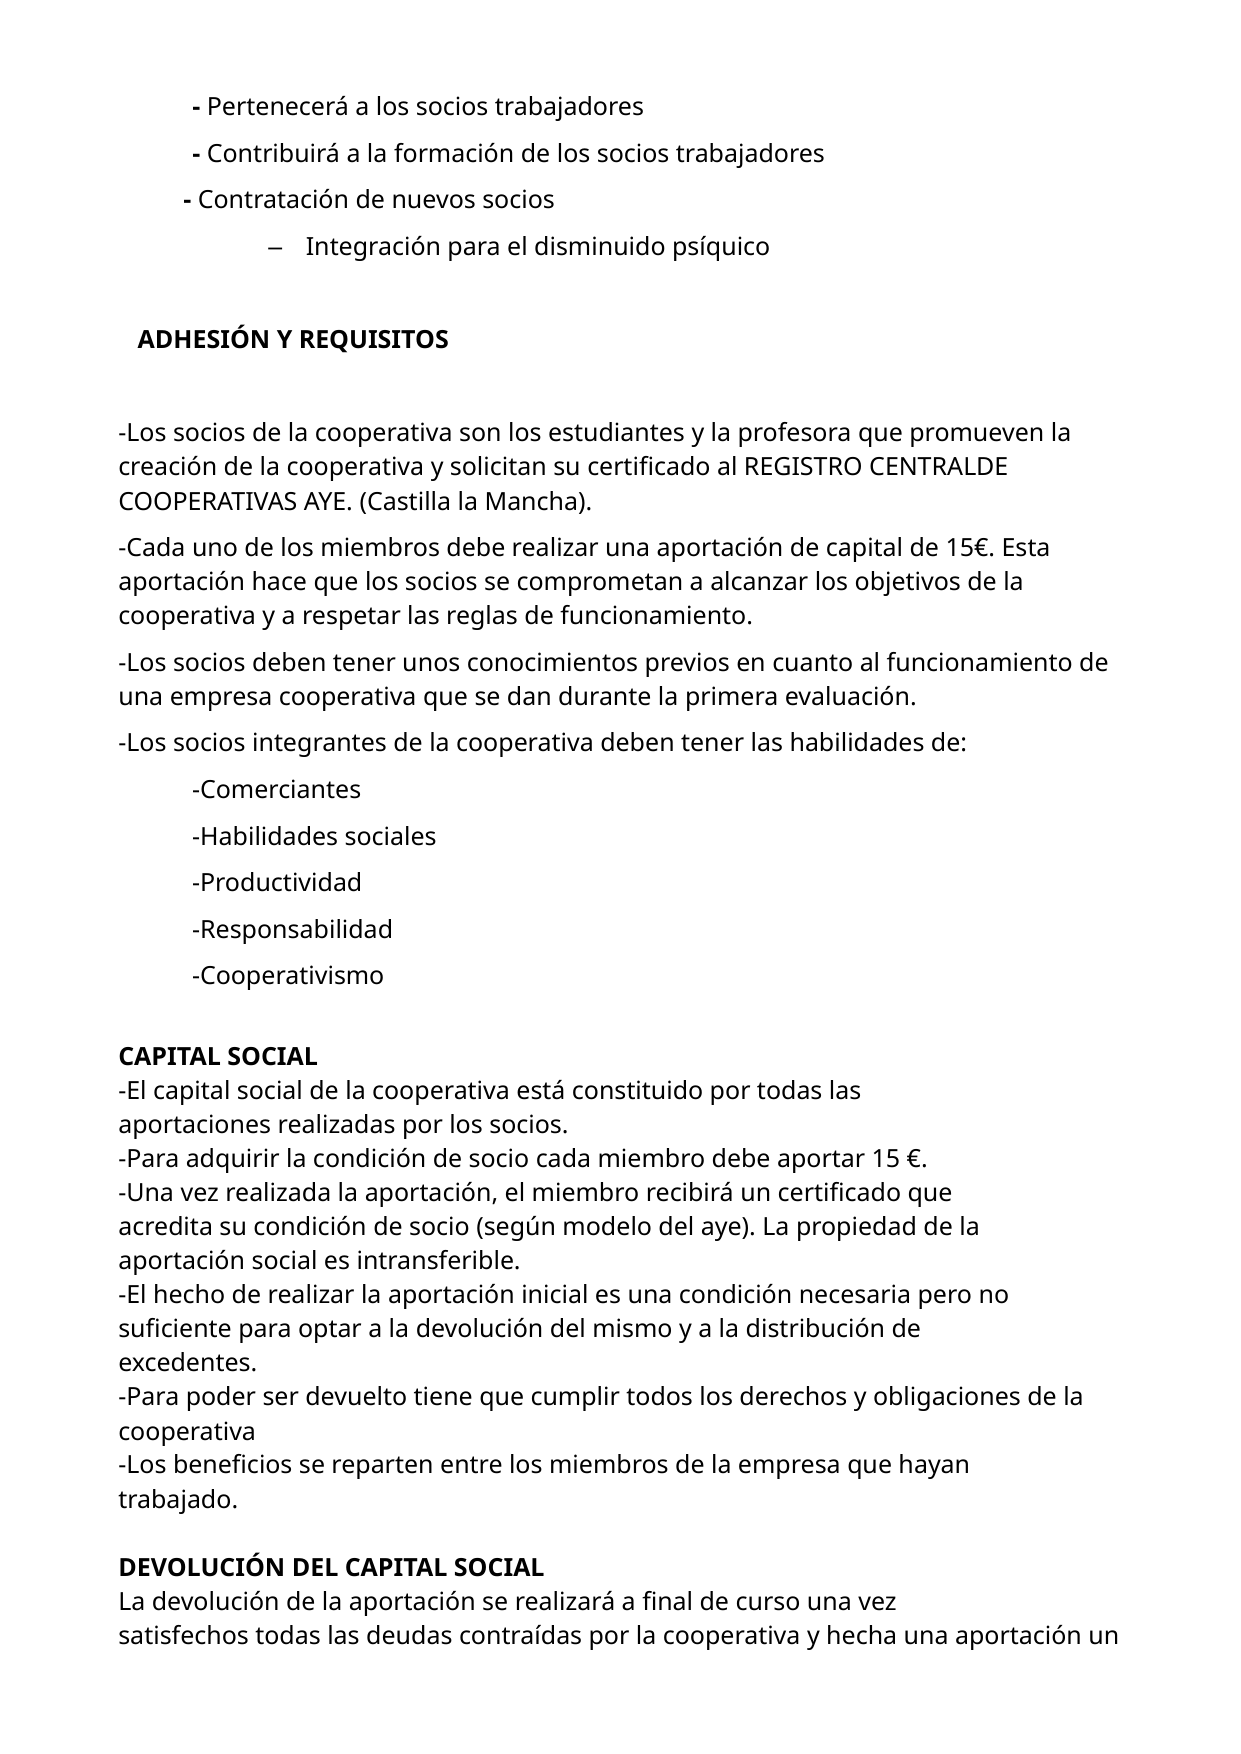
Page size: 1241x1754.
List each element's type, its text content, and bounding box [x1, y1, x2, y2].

text -El hecho de realizar la aportación inicial es una condición necesaria pero no [118, 1277, 1122, 1311]
text DEVOLUCIÓN DEL CAPITAL SOCIAL [118, 1549, 1122, 1583]
text CAPITAL SOCIAL [118, 1038, 1122, 1072]
text - Contribuirá a la formación de los socios trabajadores [118, 136, 1122, 170]
text -Productividad [192, 865, 1122, 899]
text -Los socios integrantes de la cooperativa deben tener las habilidades de: [118, 725, 1122, 759]
text suficiente para optar a la devolución del mismo y a la distribución de [118, 1311, 1122, 1345]
text - Pertenecerá a los socios trabajadores [118, 89, 1122, 123]
text excedentes. [118, 1345, 1122, 1379]
text aportaciones realizadas por los socios. [118, 1107, 1122, 1141]
text -Cada uno de los miembros debe realizar una aportación de capital de 15€. Esta aportación hace que los socios se comprometan a alcanzar los objetivos de la cooperativa y a respetar las reglas de funcionamiento. [118, 530, 1122, 632]
text satisfechos todas las deudas contraídas por la cooperativa y hecha una aportación un [118, 1617, 1122, 1652]
text -Para adquirir la condición de socio cada miembro debe aportar 15 €. [118, 1141, 1122, 1175]
text ADHESIÓN Y REQUISITOS [118, 322, 1122, 356]
text -Comerciantes [118, 772, 1122, 806]
text -Para poder ser devuelto tiene que cumplir todos los derechos y obligaciones de la cooperativa [118, 1379, 1122, 1447]
text La devolución de la aportación se realizará a final de curso una vez [118, 1583, 1122, 1617]
text -Los socios deben tener unos conocimientos previos en cuanto al funcionamiento de una empresa cooperativa que se dan durante la primera evaluación. [118, 644, 1122, 712]
text -Habilidades sociales [192, 818, 1122, 852]
text -Responsabilidad [192, 911, 1122, 945]
text -Una vez realizada la aportación, el miembro recibirá un certificado que [118, 1175, 1122, 1209]
text acredita su condición de socio (según modelo del aye). La propiedad de la aportación social es intransferible. [118, 1209, 1122, 1277]
text -Los socios de la cooperativa son los estudiantes y la profesora que promueven la creación de la cooperativa y solicitan su certificado al REGISTRO CENTRALDE COOPERATIVAS AYE. (Castilla la Mancha). [118, 415, 1122, 517]
text -Cooperativismo [192, 958, 1122, 992]
text -Los beneficios se reparten entre los miembros de la empresa que hayan trabajado. [118, 1447, 1122, 1515]
list Integración para el disminuido psíquico [268, 229, 1122, 263]
text - Contratación de nuevos socios [118, 182, 1122, 216]
text -El capital social de la cooperativa está constituido por todas las [118, 1072, 1122, 1107]
